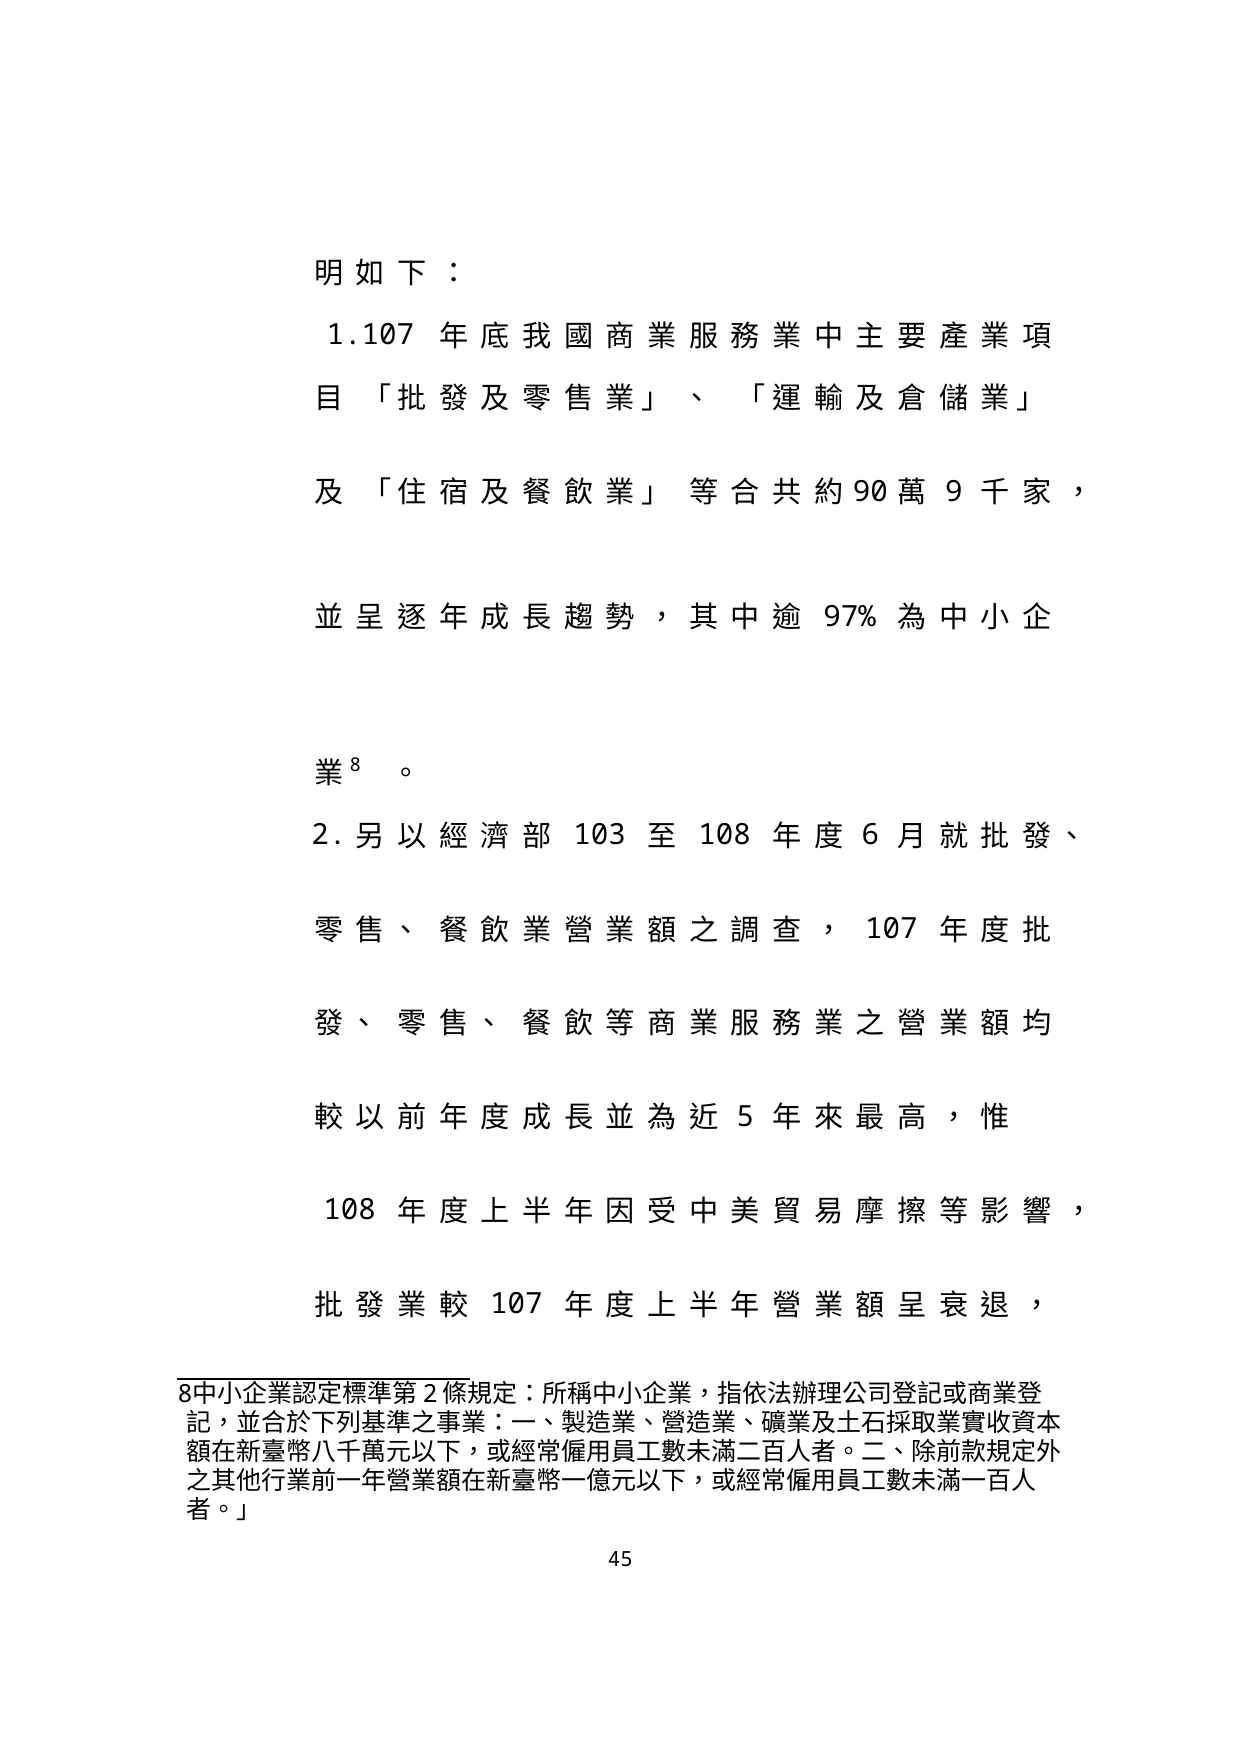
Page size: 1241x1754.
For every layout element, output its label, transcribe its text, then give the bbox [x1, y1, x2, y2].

text 2.另以經濟部103至108年度6月就批發、零售、餐飲業營業額之調查，107年度批發、零售、餐飲等商業服務業之營業額均較以前年度成長並為近5年來最高，惟108年度上半年因受中美貿易摩擦等影響，批發業較107年度上半年營業額呈衰退，零售、餐飲業則成長幅度趨緩。 [271, 792, 1058, 1354]
text 1.107年底我國商業服務業中主要產業項目「批發及零售業」、「運輸及倉儲業」及「住宿及餐飲業」等合共約90萬9千家，並呈逐年成長趨勢，其中逾97%為中小企業。 [271, 292, 1058, 792]
text 中小企業認定標準第2條規定：所稱中小企業，指依法辦理公司登記或商業登記，並合於下列基準之事業：一、製造業、營造業、礦業及土石採取業實收資本額在新臺幣八千萬元以下，或經常僱用員工數未滿二百人者。二、除前款規定外之其他行業前一年營業額在新臺幣一億元以下，或經常僱用員工數未滿一百人者。」 [177, 1379, 1063, 1525]
text 明如下： [271, 229, 1058, 292]
